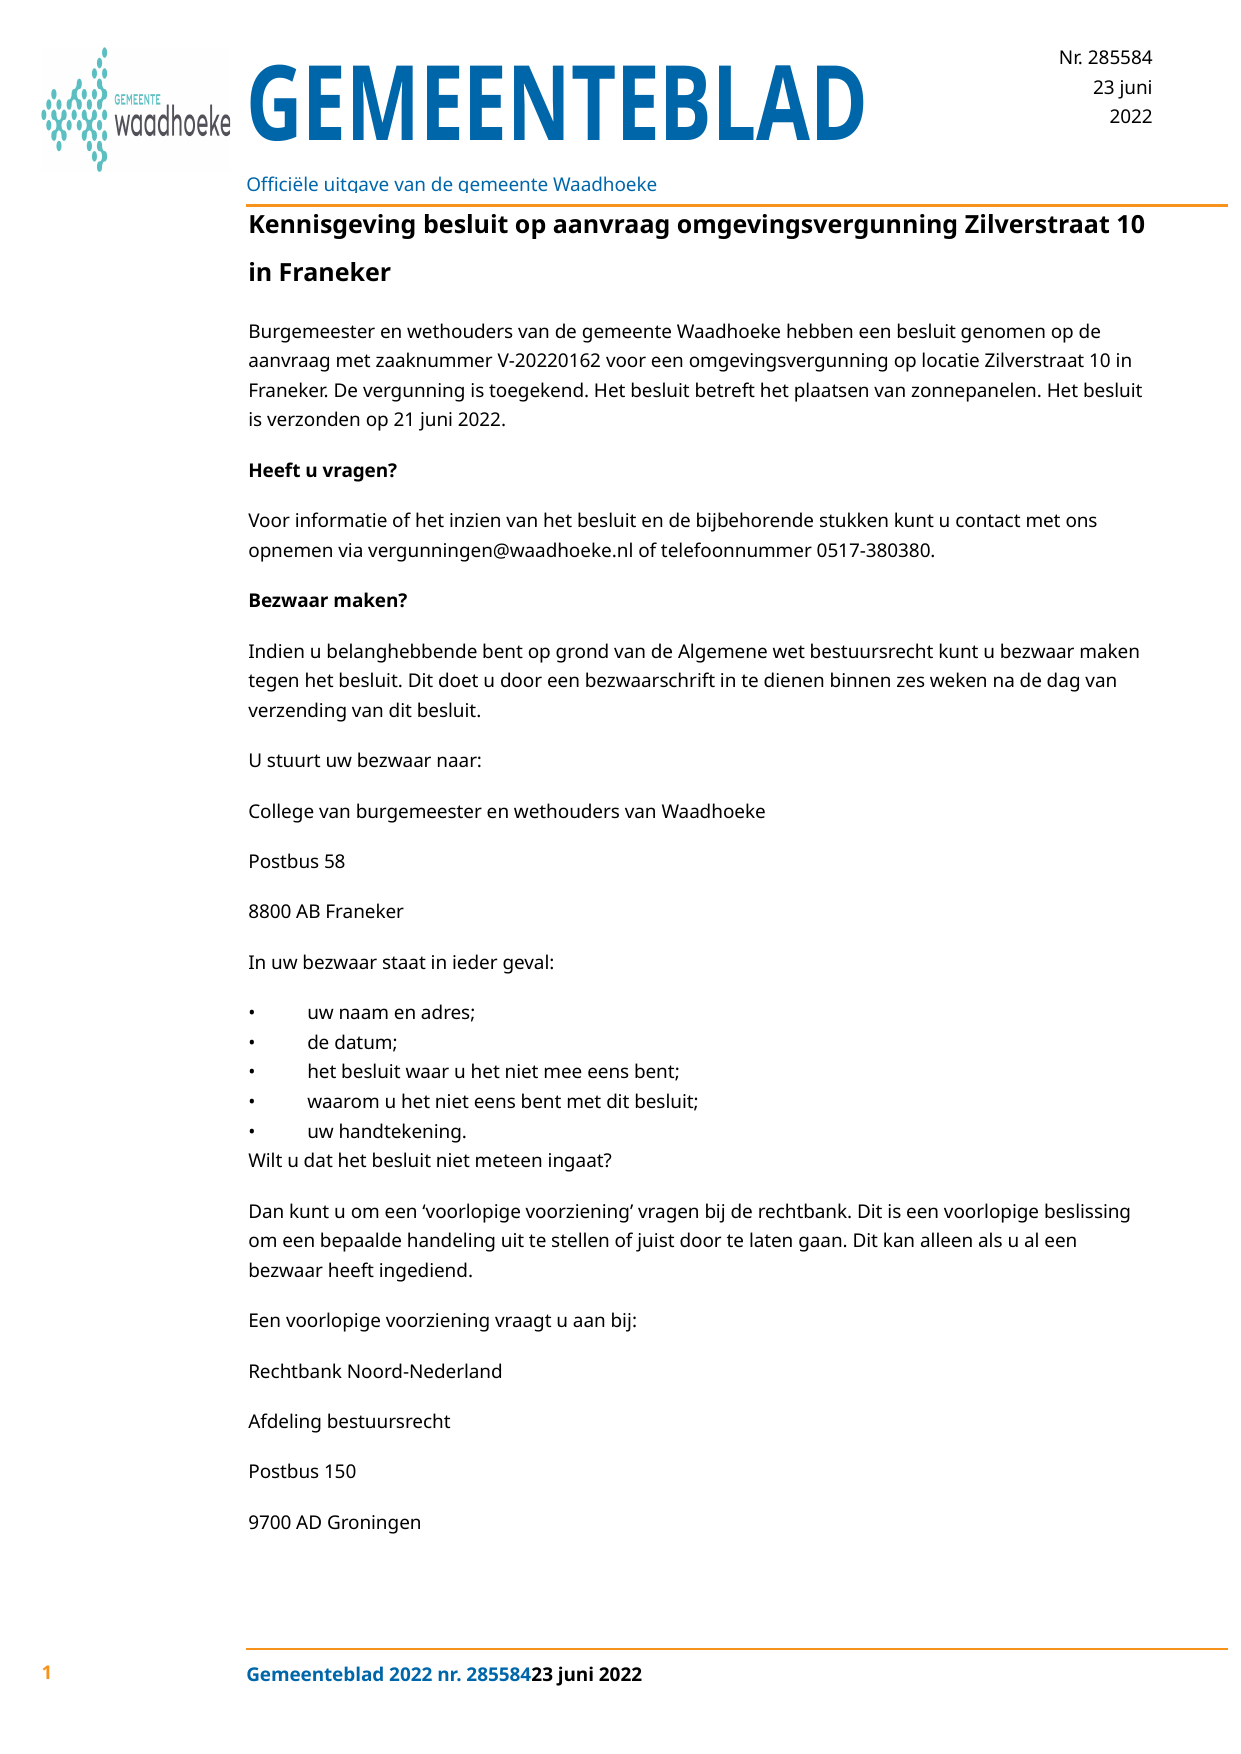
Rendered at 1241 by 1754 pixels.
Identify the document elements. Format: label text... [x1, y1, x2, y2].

text Voor informatie of het inzien van het besluit en de bijbehorende stukken kunt u contact met ons opnemen via vergunningen@waadhoeke.nl of telefoonnummer 0517-380380. [248, 507, 1152, 563]
text In uw bezwaar staat in ieder geval: [248, 949, 1152, 975]
text 9700 AD Groningen [248, 1509, 1152, 1535]
list waarom u het niet eens bent met dit besluit; [248, 1088, 1152, 1114]
list de datum; [248, 1029, 1152, 1055]
list uw handtekening. [248, 1118, 1152, 1144]
text Een voorlopige voorziening vraagt u aan bij: [248, 1307, 1152, 1333]
list het besluit waar u het niet mee eens bent; [248, 1059, 1152, 1084]
text Burgemeester en wethouders van de gemeente Waadhoeke hebben een besluit genomen op de aanvraag met zaaknummer V-20220162 voor een omgevingsvergunning op locatie Zilverstraat 10 in Franeker. De vergunning is toegekend. Het besluit betreft het plaatsen van zonnepanelen. Het besluit is verzonden op 21 juni 2022. [248, 318, 1152, 432]
text Postbus 150 [248, 1459, 1152, 1484]
text Bezwaar maken? [248, 587, 1152, 613]
text Kennisgeving besluit op aanvraag omgevingsvergunning Zilverstraat 10 in Franeker [248, 207, 1152, 288]
text Afdeling bestuursrecht [248, 1408, 1152, 1434]
text Dan kunt u om een ‘voorlopige voorziening’ vragen bij de rechtbank. Dit is een voorlopige beslissing om een bepaalde handeling uit te stellen of juist door te laten gaan. Dit kan alleen als u al een bezwaar heeft ingediend. [248, 1198, 1152, 1283]
list uw naam en adres; [248, 999, 1152, 1025]
text Wilt u dat het besluit niet meteen ingaat? [248, 1147, 1152, 1173]
text Postbus 58 [248, 848, 1152, 874]
text Rechtbank Noord-Nederland [248, 1358, 1152, 1384]
text Heeft u vragen? [248, 457, 1152, 483]
text Indien u belanghebbende bent op grond van de Algemene wet bestuursrecht kunt u bezwaar maken tegen het besluit. Dit doet u door een bezwaarschrift in te dienen binnen zes weken na de dag van verzending van dit besluit. [248, 638, 1152, 723]
text U stuurt uw bezwaar naar: [248, 747, 1152, 773]
picture [41, 47, 231, 172]
text 8800 AB Franeker [248, 899, 1152, 924]
text College van burgemeester en wethouders van Waadhoeke [248, 798, 1152, 824]
